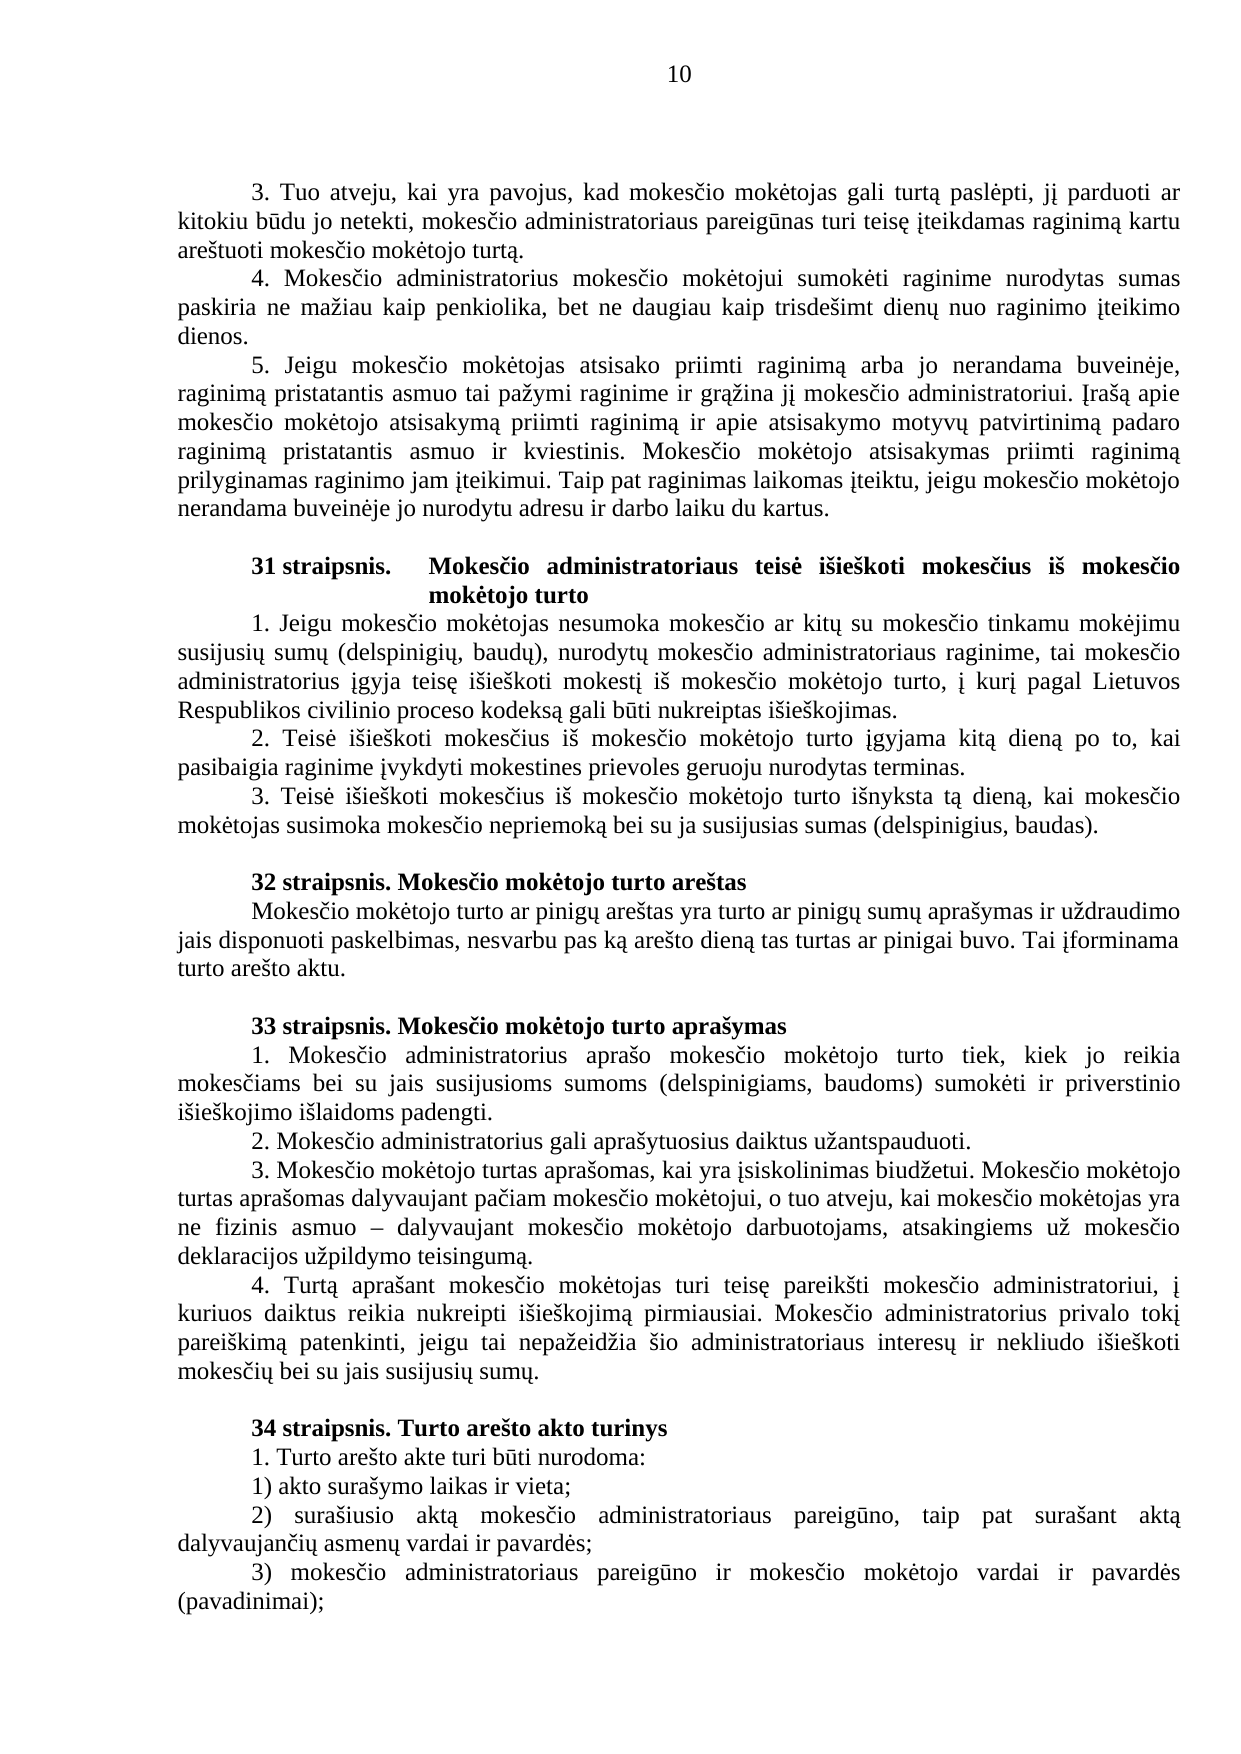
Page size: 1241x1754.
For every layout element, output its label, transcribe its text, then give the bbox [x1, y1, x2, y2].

text 5. Jeigu mokesčio mokėtojas atsisako priimti raginimą arba jo nerandama buveinėje, raginimą pristatantis asmuo tai pažymi raginime ir grąžina jį mokesčio administratoriui. Įrašą apie mokesčio mokėtojo atsisakymą priimti raginimą ir apie atsisakymo motyvų patvirtinimą padaro raginimą pristatantis asmuo ir kviestinis. Mokesčio mokėtojo atsisakymas priimti raginimą prilyginamas raginimo jam įteikimui. Taip pat raginimas laikomas įteiktu, jeigu mokesčio mokėtojo nerandama buveinėje jo nurodytu adresu ir darbo laiku du kartus. [177, 350, 1181, 522]
text Mokesčio mokėtojo turto ar pinigų areštas yra turto ar pinigų sumų aprašymas ir uždraudimo jais disponuoti paskelbimas, nesvarbu pas ką arešto dieną tas turtas ar pinigai buvo. Tai įforminama turto arešto aktu. [177, 896, 1181, 982]
text 3. Tuo atveju, kai yra pavojus, kad mokesčio mokėtojas gali turtą paslėpti, jį parduoti ar kitokiu būdu jo netekti, mokesčio administratoriaus pareigūnas turi teisę įteikdamas raginimą kartu areštuoti mokesčio mokėtojo turtą. [177, 177, 1181, 263]
text 3) mokesčio administratoriaus pareigūno ir mokesčio mokėtojo vardai ir pavardės (pavadinimai); [177, 1557, 1181, 1615]
text 4. Mokesčio administratorius mokesčio mokėtojui sumokėti raginime nurodytas sumas paskiria ne mažiau kaip penkiolika, bet ne daugiau kaip trisdešimt dienų nuo raginimo įteikimo dienos. [177, 263, 1181, 350]
text 2. Mokesčio administratorius gali aprašytuosius daiktus užantspauduoti. [177, 1126, 1181, 1155]
text 1. Turto arešto akte turi būti nurodoma: [177, 1442, 1181, 1471]
text 2) surašiusio aktą mokesčio administratoriaus pareigūno, taip pat surašant aktą dalyvaujančių asmenų vardai ir pavardės; [177, 1500, 1181, 1557]
text 2. Teisė išieškoti mokesčius iš mokesčio mokėtojo turto įgyjama kitą dieną po to, kai pasibaigia raginime įvykdyti mokestines prievoles geruoju nurodytas terminas. [177, 723, 1181, 781]
text 3. Teisė išieškoti mokesčius iš mokesčio mokėtojo turto išnyksta tą dieną, kai mokesčio mokėtojas susimoka mokesčio nepriemoką bei su ja susijusias sumas (delspinigius, baudas). [177, 781, 1181, 838]
text 1) akto surašymo laikas ir vieta; [177, 1471, 1181, 1500]
text 4. Turtą aprašant mokesčio mokėtojas turi teisę pareikšti mokesčio administratoriui, į kuriuos daiktus reikia nukreipti išieškojimą pirmiausiai. Mokesčio administratorius privalo tokį pareiškimą patenkinti, jeigu tai nepažeidžia šio administratoriaus interesų ir nekliudo išieškoti mokesčių bei su jais susijusių sumų. [177, 1270, 1181, 1385]
text 34 straipsnis. Turto arešto akto turinys [177, 1413, 1181, 1442]
text 1. Mokesčio administratorius aprašo mokesčio mokėtojo turto tiek, kiek jo reikia mokesčiams bei su jais susijusioms sumoms (delspinigiams, baudoms) sumokėti ir priverstinio išieškojimo išlaidoms padengti. [177, 1040, 1181, 1126]
text 32 straipsnis. Mokesčio mokėtojo turto areštas [177, 867, 1181, 896]
text 31 straipsnis. Mokesčio administratoriaus teisė išieškoti mokesčius iš mokesčio mokėtojo turto [251, 551, 1181, 608]
text 3. Mokesčio mokėtojo turtas aprašomas, kai yra įsiskolinimas biudžetui. Mokesčio mokėtojo turtas aprašomas dalyvaujant pačiam mokesčio mokėtojui, o tuo atveju, kai mokesčio mokėtojas yra ne fizinis asmuo – dalyvaujant mokesčio mokėtojo darbuotojams, atsakingiems už mokesčio deklaracijos užpildymo teisingumą. [177, 1155, 1181, 1270]
text 1. Jeigu mokesčio mokėtojas nesumoka mokesčio ar kitų su mokesčio tinkamu mokėjimu susijusių sumų (delspinigių, baudų), nurodytų mokesčio administratoriaus raginime, tai mokesčio administratorius įgyja teisę išieškoti mokestį iš mokesčio mokėtojo turto, į kurį pagal Lietuvos Respublikos civilinio proceso kodeksą gali būti nukreiptas išieškojimas. [177, 608, 1181, 723]
text 33 straipsnis. Mokesčio mokėtojo turto aprašymas [177, 1011, 1181, 1040]
